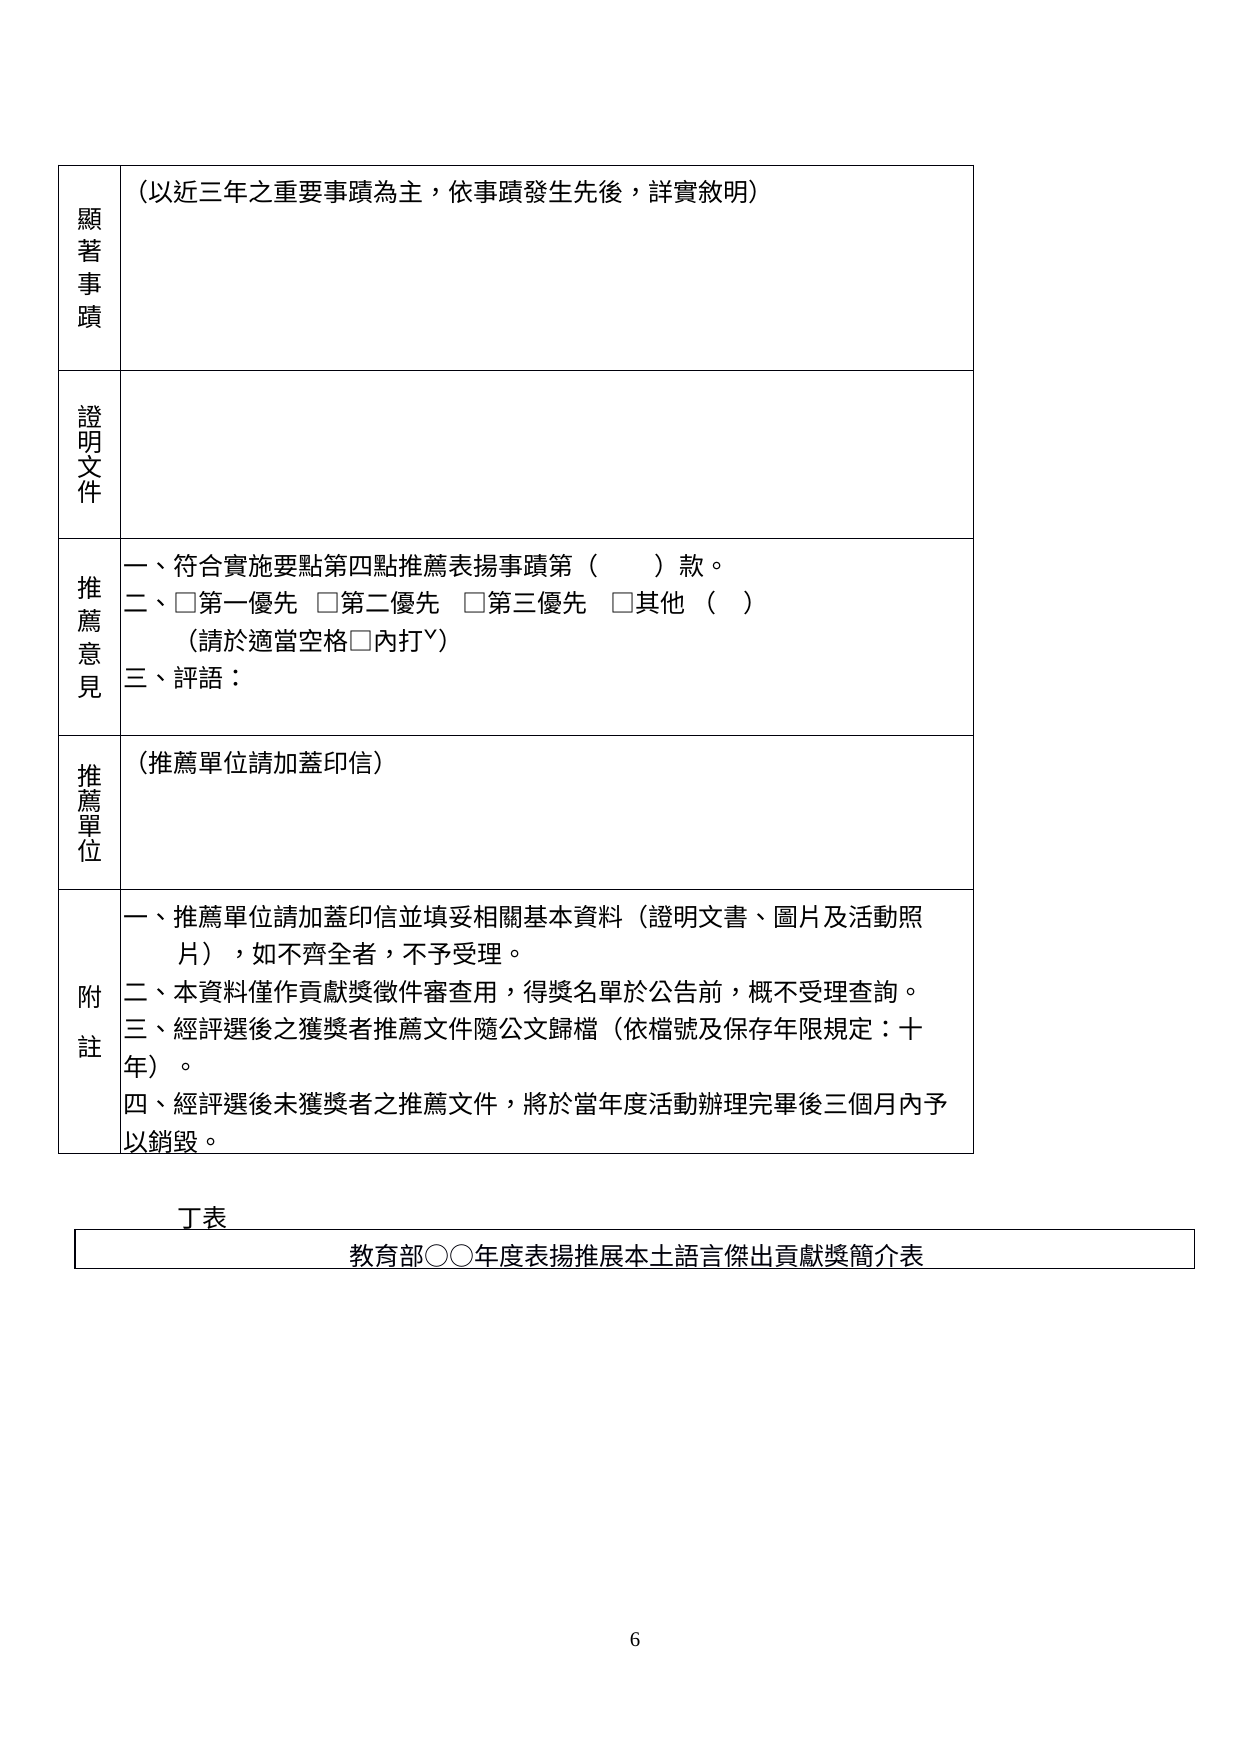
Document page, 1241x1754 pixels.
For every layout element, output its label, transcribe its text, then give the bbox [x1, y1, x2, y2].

table_cell 推薦單位 [59, 736, 120, 889]
table_cell 一、符合實施要點第四點推薦表揚事蹟第（ ）款。 二、□第一優先 □第二優先 □第三優先 □其他 （ ） （請於適當空格□內打ˇ） 三、評語： [121, 539, 973, 735]
table_cell 顯著事蹟 [59, 166, 120, 369]
text 丁表 [177, 1191, 1092, 1229]
table_cell （以近三年之重要事蹟為主，依事蹟發生先後，詳實敘明） [121, 166, 973, 369]
table_cell （推薦單位請加蓋印信） [121, 736, 973, 889]
table_header 教育部○○年度表揚推展本土語言傑出貢獻獎簡介表 [76, 1230, 1194, 1267]
table_cell 推薦意見 [59, 539, 120, 735]
table_cell 附註 [59, 890, 120, 1153]
table_cell [121, 371, 973, 538]
table_cell 證明文件 [59, 371, 120, 538]
table_cell 一、推薦單位請加蓋印信並填妥相關基本資料（證明文書、圖片及活動照片），如不齊全者，不予受理。 二、本資料僅作貢獻獎徵件審查用，得獎名單於公告前，概不受理查詢。 三、經評選後之獲獎者推薦文件隨公文歸檔（依檔號及保存年限規定：十年）。 四、經評選後未獲獎者之推薦文件，將於當年度活動辦理完畢後三個月內予以銷毀。 [121, 890, 973, 1153]
